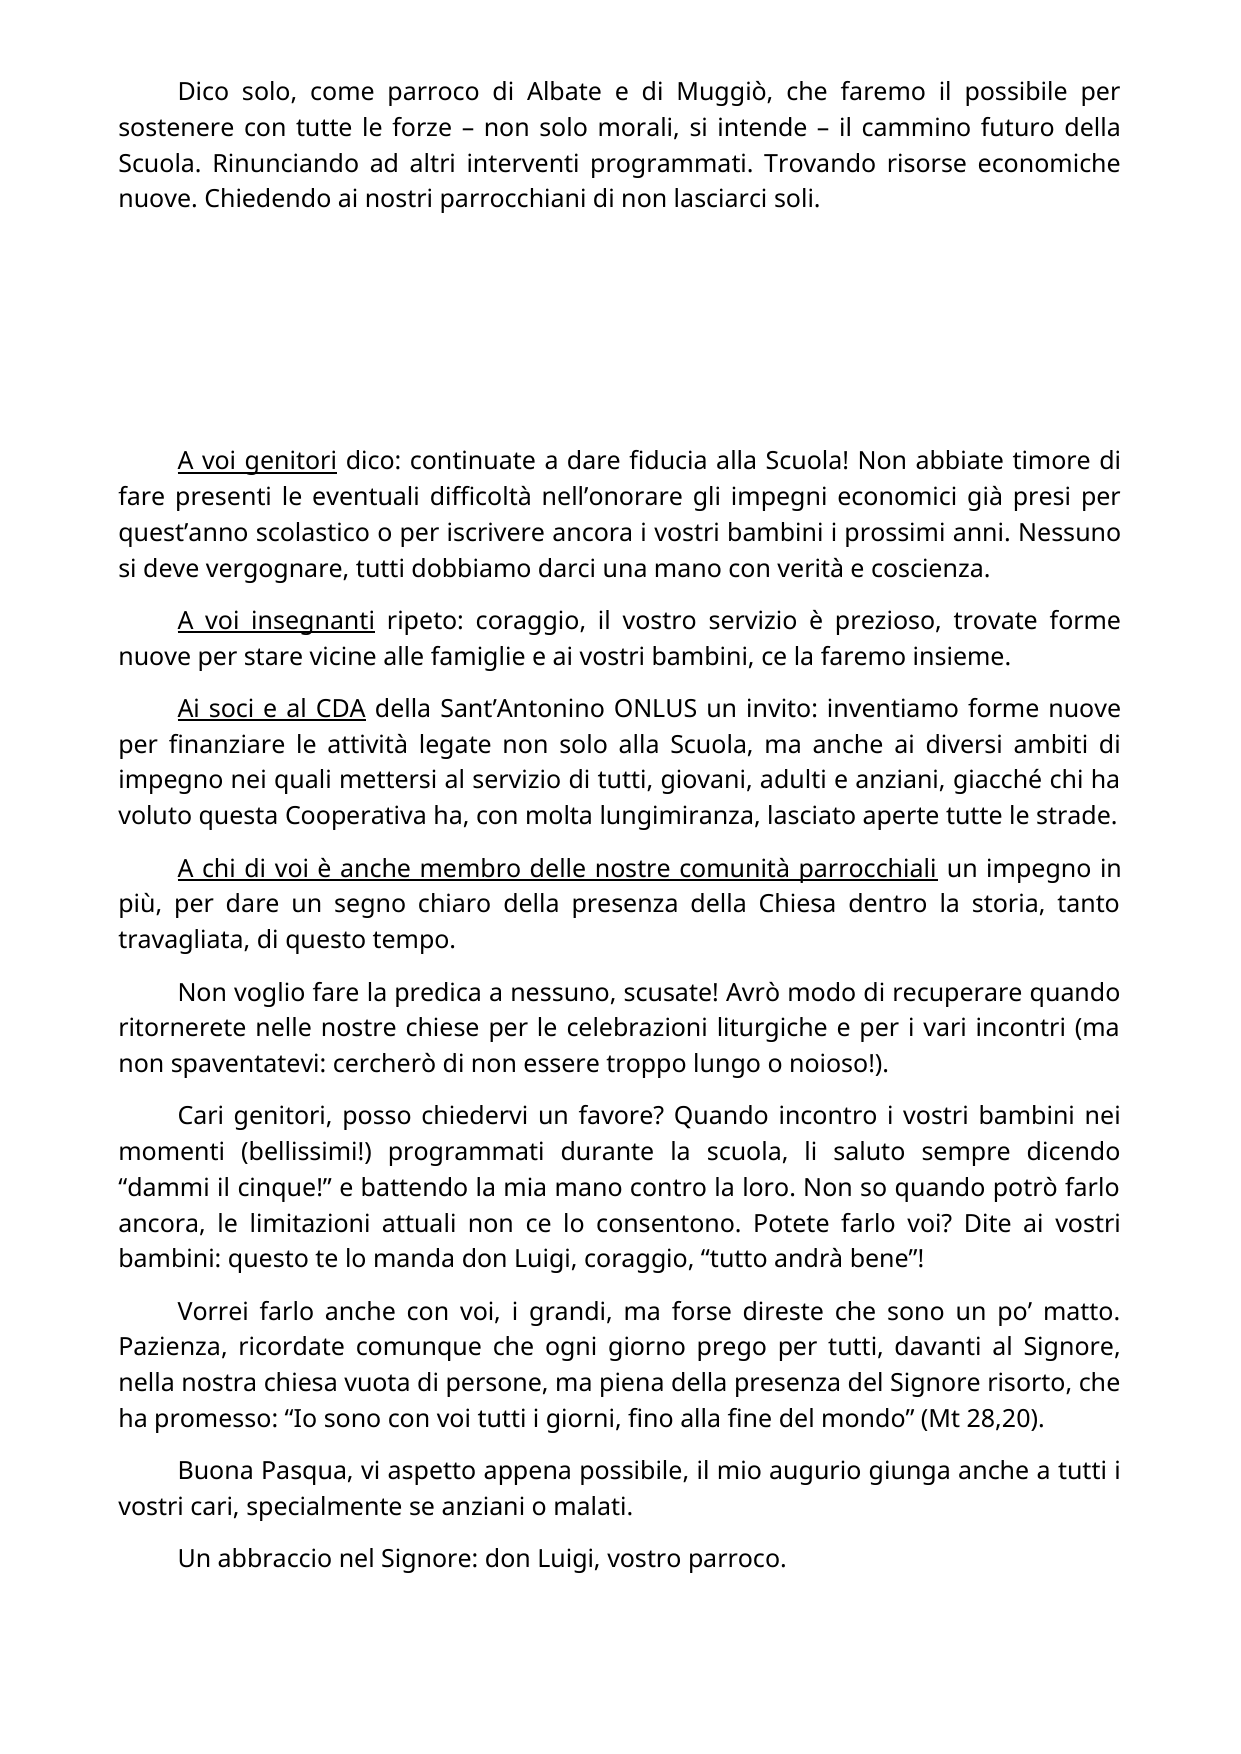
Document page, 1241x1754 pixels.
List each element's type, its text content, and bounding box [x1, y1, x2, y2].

text Cari genitori, posso chiedervi un favore? Quando incontro i vostri bambini nei momenti (bellissimi!) programmati durante la scuola, li saluto sempre dicendo “dammi il cinque!” e battendo la mia mano contro la loro. Non so quando potrò farlo ancora, le limitazioni attuali non ce lo consentono. Potete farlo voi? Dite ai vostri bambini: questo te lo manda don Luigi, coraggio, “tutto andrà bene”! [118, 1098, 1122, 1275]
text Vorrei farlo anche con voi, i grandi, ma forse direste che sono un po’ matto. Pazienza, ricordate comunque che ogni giorno prego per tutti, davanti al Signore, nella nostra chiesa vuota di persone, ma piena della presenza del Signore risorto, che ha promesso: “Io sono con voi tutti i giorni, fino alla fine del mondo” (Mt 28,20). [118, 1293, 1122, 1434]
text A voi insegnanti ripeto: coraggio, il vostro servizio è prezioso, trovate forme nuove per stare vicine alle famiglie e ai vostri bambini, ce la faremo insieme. [118, 603, 1122, 672]
text Un abbraccio nel Signore: don Luigi, vostro parroco. [118, 1541, 1122, 1575]
text Ai soci e al CDA della Sant’Antonino ONLUS un invito: inventiamo forme nuove per finanziare le attività legate non solo alla Scuola, ma anche ai diversi ambiti di impegno nei quali mettersi al servizio di tutti, giovani, adulti e anziani, giacché chi ha voluto questa Cooperativa ha, con molta lungimiranza, lasciato aperte tutte le strade. [118, 691, 1122, 832]
text Dico solo, come parroco di Albate e di Muggiò, che faremo il possibile per sostenere con tutte le forze – non solo morali, si intende – il cammino futuro della Scuola. Rinunciando ad altri interventi programmati. Trovando risorse economiche nuove. Chiedendo ai nostri parrocchiani di non lasciarci soli. [118, 74, 1122, 215]
text A voi genitori dico: continuate a dare fiducia alla Scuola! Non abbiate timore di fare presenti le eventuali difficoltà nell’onorare gli impegni economici già presi per quest’anno scolastico o per iscrivere ancora i vostri bambini i prossimi anni. Nessuno si deve vergognare, tutti dobbiamo darci una mano con verità e coscienza. [118, 443, 1122, 584]
text Buona Pasqua, vi aspetto appena possibile, il mio augurio giunga anche a tutti i vostri cari, specialmente se anziani o malati. [118, 1453, 1122, 1523]
text A chi di voi è anche membro delle nostre comunità parrocchiali un impegno in più, per dare un segno chiaro della presenza della Chiesa dentro la storia, tanto travagliata, di questo tempo. [118, 850, 1122, 956]
text Non voglio fare la predica a nessuno, scusate! Avrò modo di recuperare quando ritornerete nelle nostre chiese per le celebrazioni liturgiche e per i vari incontri (ma non spaventatevi: cercherò di non essere troppo lungo o noioso!). [118, 974, 1122, 1080]
